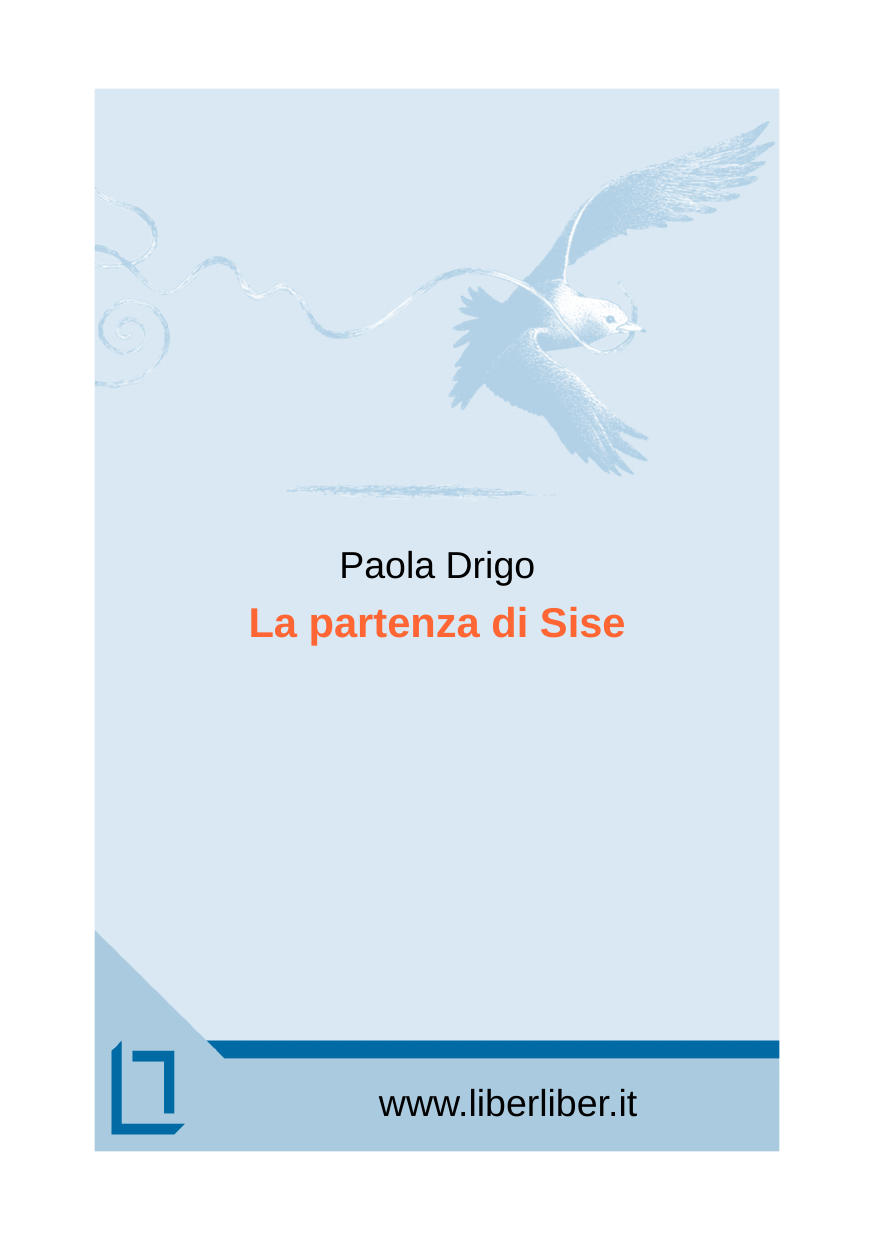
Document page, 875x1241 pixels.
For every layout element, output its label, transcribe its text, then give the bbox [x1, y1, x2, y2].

text Paola Drigo [94, 543, 779, 586]
picture [94, 88, 780, 1152]
text La partenza di Sise [94, 598, 779, 646]
text www.liberliber.it [331, 1081, 685, 1124]
